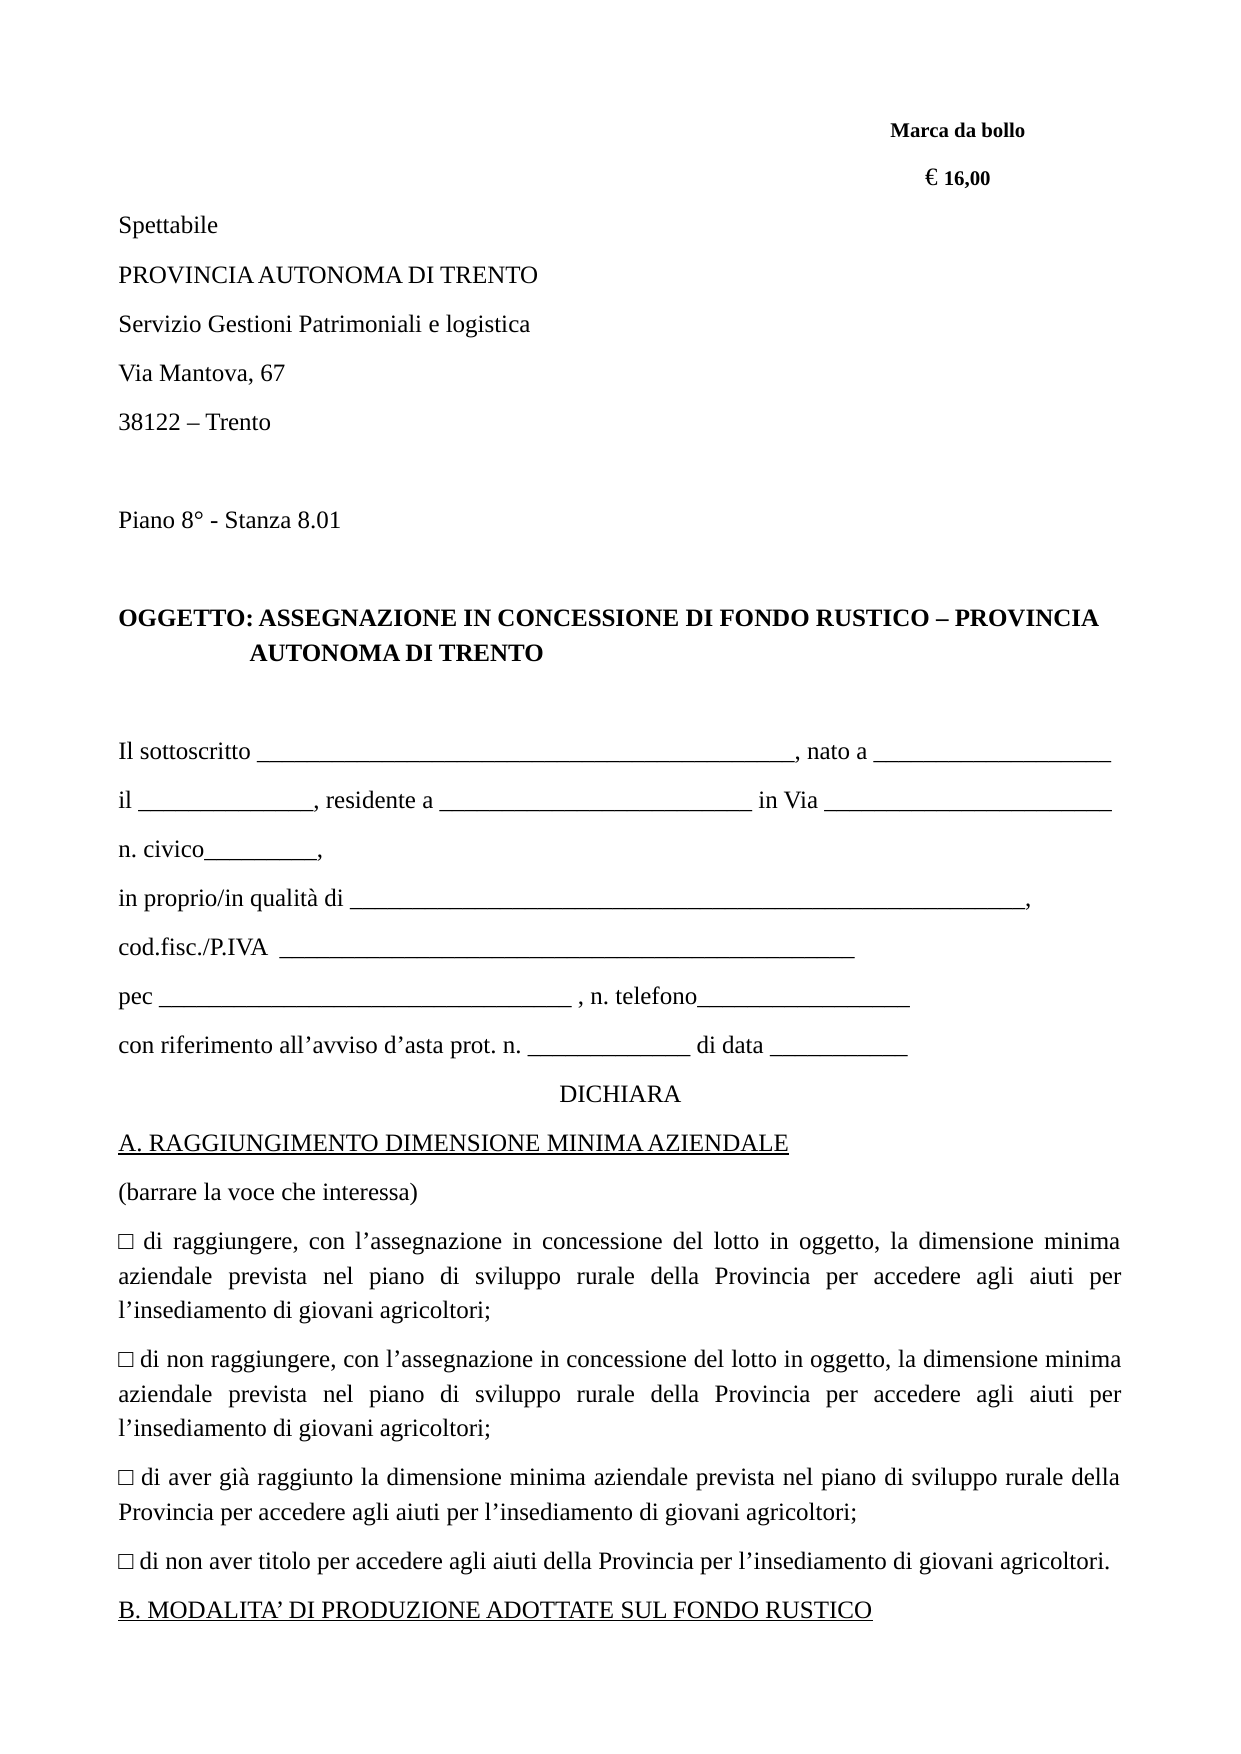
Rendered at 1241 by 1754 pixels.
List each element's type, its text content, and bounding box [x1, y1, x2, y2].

text pec _________________________________ , n. telefono_________________ [118, 981, 1122, 1010]
text in proprio/in qualità di ______________________________________________________, [118, 883, 1122, 912]
text € 16,00 [793, 162, 1122, 190]
text Marca da bollo [793, 118, 1122, 142]
text cod.fisc./P.IVA ______________________________________________ [118, 932, 1122, 961]
text Servizio Gestioni Patrimoniali e logistica [118, 309, 1122, 337]
text B. MODALITA’ DI PRODUZIONE ADOTTATE SUL FONDO RUSTICO [118, 1595, 1122, 1624]
text Via Mantova, 67 [118, 358, 1122, 387]
text con riferimento all’avviso d’asta prot. n. _____________ di data ___________ [118, 1030, 1122, 1059]
text OGGETTO: ASSEGNAZIONE IN CONCESSIONE DI FONDO RUSTICO – PROVINCIA AUTONOMA DI TRENTO [118, 603, 1122, 666]
text Piano 8° - Stanza 8.01 [118, 505, 1122, 534]
text Spettabile [118, 211, 1122, 239]
text 38122 – Trento [118, 407, 1122, 436]
text DICHIARA [118, 1079, 1122, 1108]
text □ di non aver titolo per accedere agli aiuti della Provincia per l’insediamento di giovani agricoltori. [118, 1546, 1122, 1575]
text □ di raggiungere, con l’assegnazione in concessione del lotto in oggetto, la dimensione minima aziendale prevista nel piano di sviluppo rurale della Provincia per accedere agli aiuti per l’insediamento di giovani agricoltori; [118, 1226, 1122, 1324]
text n. civico_________, [118, 834, 1122, 863]
text il ______________, residente a _________________________ in Via _______________________ [118, 785, 1122, 813]
text (barrare la voce che interessa) [118, 1177, 1122, 1206]
text Il sottoscritto ___________________________________________, nato a ___________________ [118, 736, 1122, 764]
text PROVINCIA AUTONOMA DI TRENTO [118, 260, 1122, 288]
text □ di non raggiungere, con l’assegnazione in concessione del lotto in oggetto, la dimensione minima aziendale prevista nel piano di sviluppo rurale della Provincia per accedere agli aiuti per l’insediamento di giovani agricoltori; [118, 1344, 1122, 1442]
text a. raggiungimento dimensionE MINIMA AZIENDALE [118, 1128, 1122, 1157]
text □ di aver già raggiunto la dimensione minima aziendale prevista nel piano di sviluppo rurale della Provincia per accedere agli aiuti per l’insediamento di giovani agricoltori; [118, 1462, 1122, 1526]
